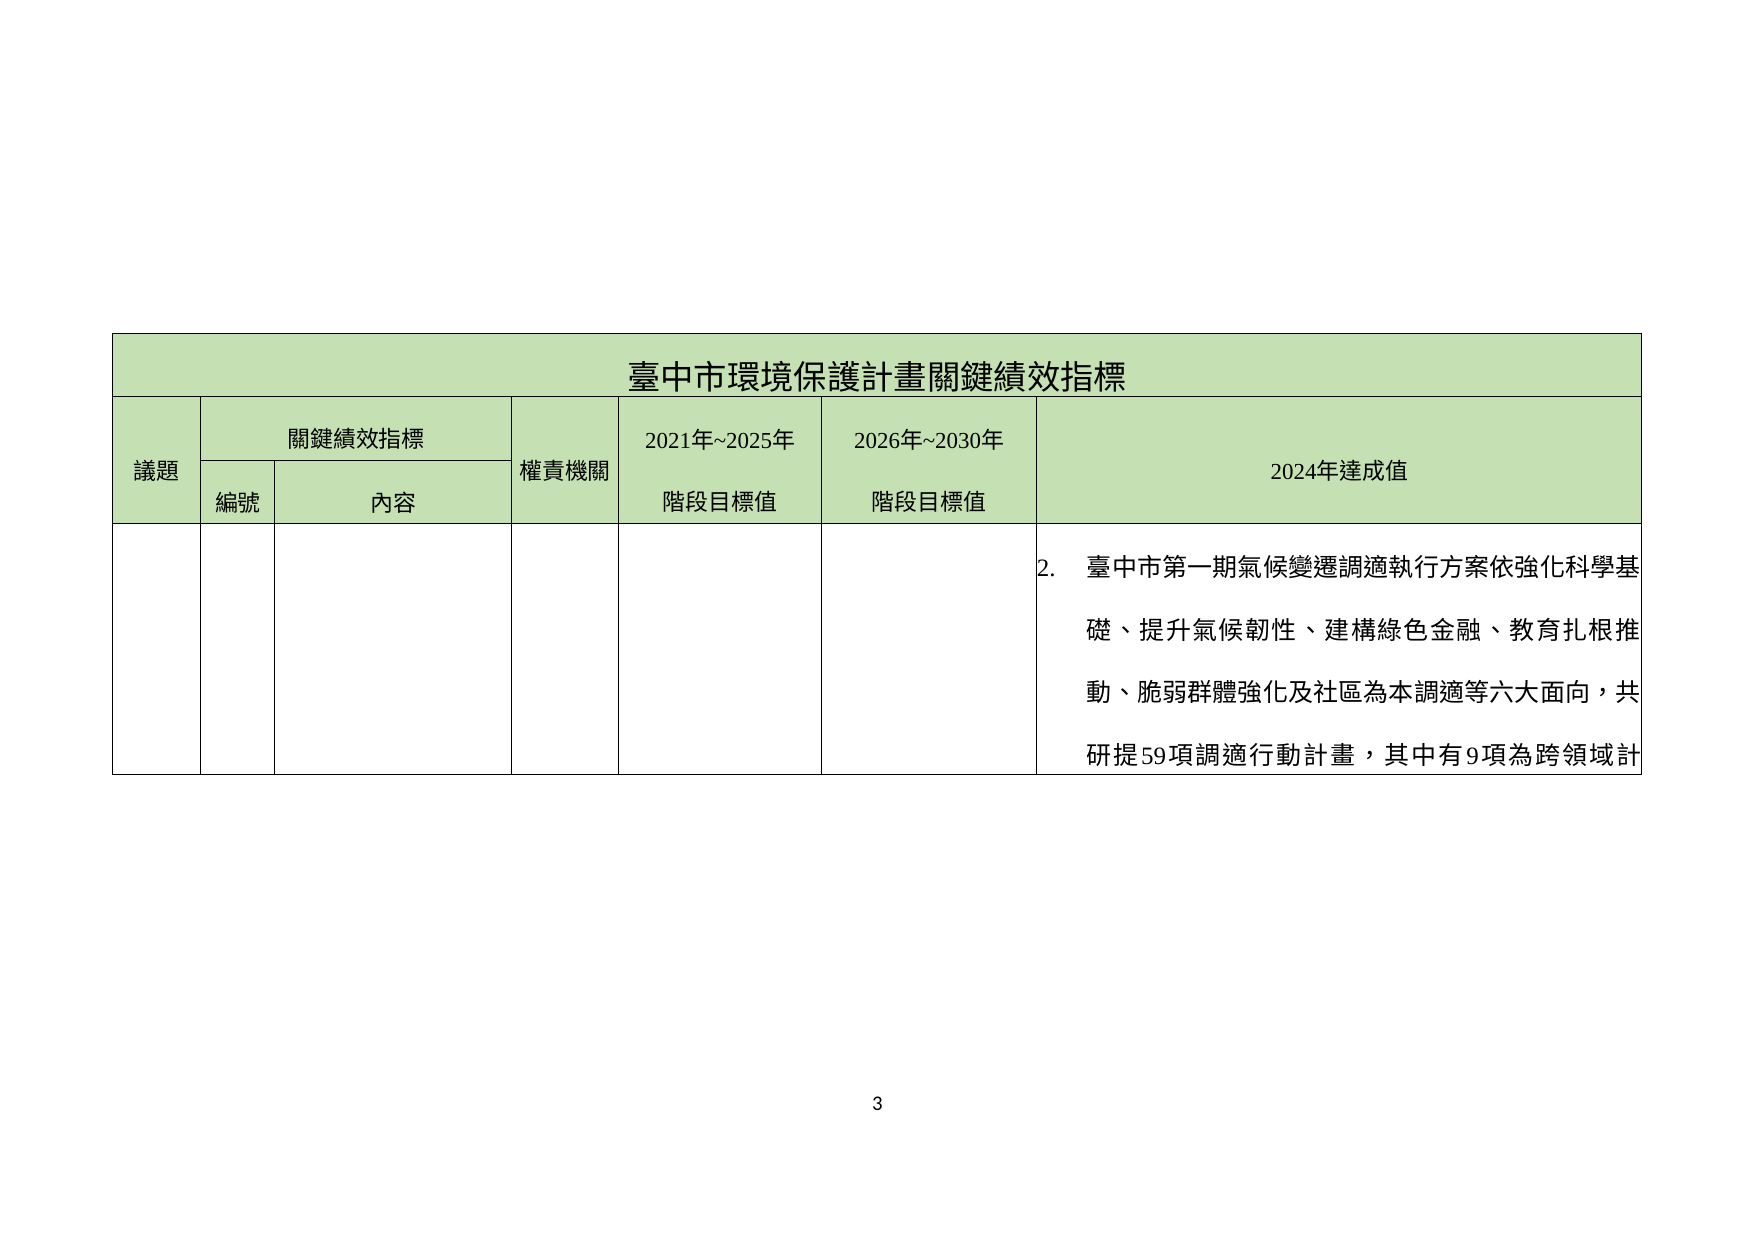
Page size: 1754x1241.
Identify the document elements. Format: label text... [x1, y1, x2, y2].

table_cell 2026年~2030年 階段目標值 [822, 397, 1036, 523]
table_cell 編號 [201, 461, 274, 523]
table_cell [113, 524, 200, 774]
table_cell 2024年達成值 [1037, 397, 1641, 523]
table_cell 配合中央氣候變遷因應法，環境部於112年4月13日核定「臺中市第二期溫室氣體減量執行方案」，並逐年公開111、112年度溫室氣體減量執行方案成果報告。 臺中市第一期氣候變遷調適執行方案依強化科學基礎、提升氣候韌性、建構綠色金融、教育扎根推動、脆弱群體強化及社區為本調適等六大面向，共研提59項調適行動計畫，其中有9項為跨領域計畫，並由各局處共同推動執行，以期符合氣候變遷因應法第17條規定之能力建構事項，執行方案業經環境部於114年2月17日以環部氣字第1149101687號函核定在案，刻正執行中(2024年-115年計畫)。 臺中市氣候變遷減緩及調適執行方案刻正執行中，並依氣候變遷因應法規定每年公告執行成果。 [1037, 524, 1641, 774]
table_cell [275, 524, 511, 774]
table_cell 權責機關 [512, 397, 618, 523]
table_cell [822, 524, 1036, 774]
table_cell 議題 [113, 397, 200, 523]
table_cell [201, 524, 274, 774]
table_header 臺中市環境保護計畫關鍵績效指標 [113, 334, 1641, 396]
table_cell 2021年~2025年 階段目標值 [619, 397, 821, 523]
table_cell 內容 [275, 461, 511, 523]
table_cell 關鍵績效指標 [201, 397, 511, 460]
table_cell [512, 524, 618, 774]
table_cell [619, 524, 821, 774]
